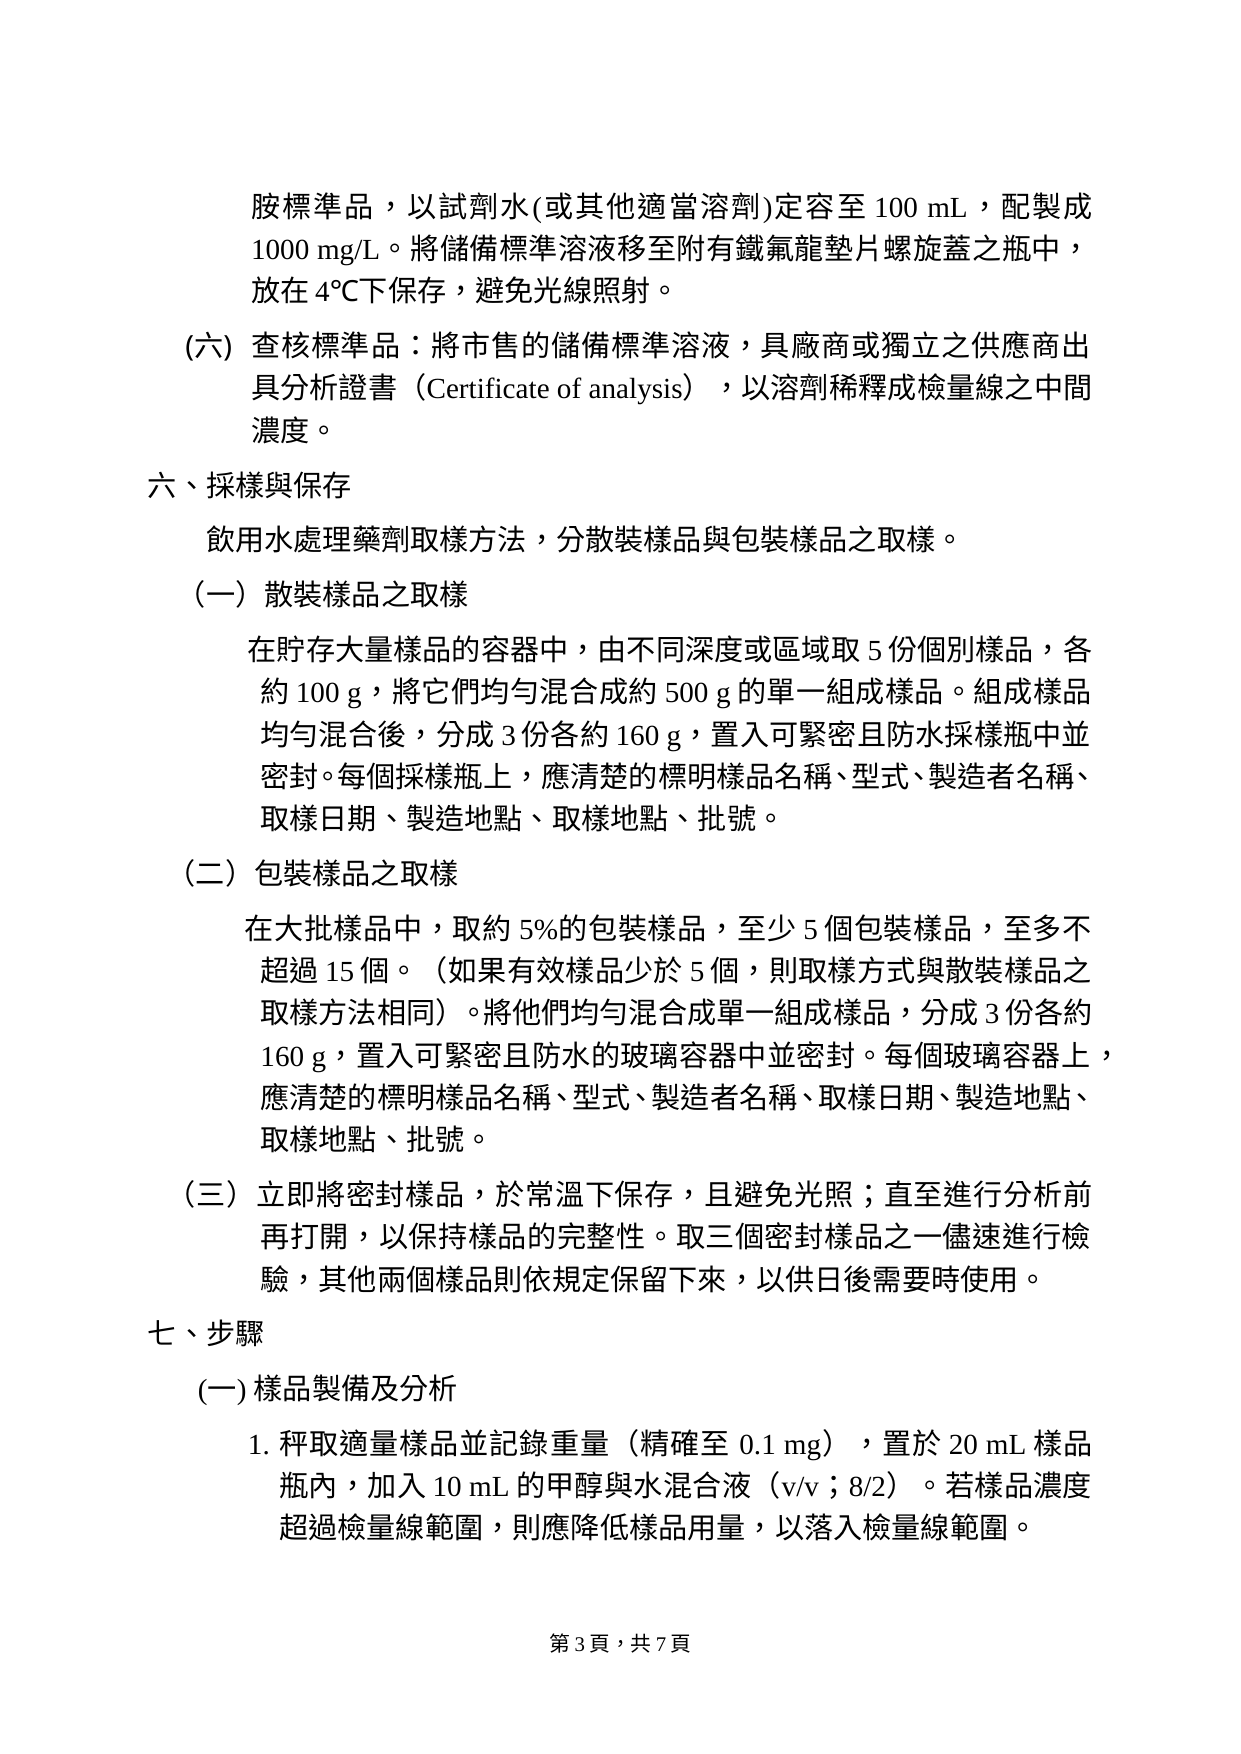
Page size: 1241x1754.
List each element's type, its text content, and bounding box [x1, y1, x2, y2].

text 在大批樣品中，取約5%的包裝樣品，至少5個包裝樣品，至多不超過15個。（如果有效樣品少於5個，則取樣方式與散裝樣品之取樣方法相同）。將他們均勻混合成單一組成樣品，分成3份各約160 g，置入可緊密且防水的玻璃容器中並密封。每個玻璃容器上，應清楚的標明樣品名稱、型式、製造者名稱、取樣日期、製造地點、取樣地點、批號。 [148, 905, 1092, 1159]
text 在貯存大量樣品的容器中，由不同深度或區域取5份個別樣品，各約100 g，將它們均勻混合成約500 g的單一組成樣品。組成樣品均勻混合後，分成3份各約160 g，置入可緊密且防水採樣瓶中並密封。每個採樣瓶上，應清楚的標明樣品名稱、型式、製造者名稱、取樣日期、製造地點、取樣地點、批號。 [166, 627, 1092, 838]
text （二）包裝樣品之取樣 [147, 851, 1092, 893]
text 飲用水處理藥劑取樣方法，分散裝樣品與包裝樣品之取樣。 [148, 517, 1092, 559]
text （三）立即將密封樣品，於常溫下保存，且避免光照；直至進行分析前再打開，以保持樣品的完整性。取三個密封樣品之一儘速進行檢驗，其他兩個樣品則依規定保留下來，以供日後需要時使用。 [166, 1172, 1092, 1298]
text （一）散裝樣品之取樣 [147, 572, 1092, 614]
list 胺標準品，以試劑水(或其他適當溶劑)定容至100 mL，配製成1000 mg/L。將儲備標準溶液移至附有鐵氟龍墊片螺旋蓋之瓶中，放在4℃下保存，避免光線照射。 [185, 183, 1092, 310]
list 查核標準品：將市售的儲備標準溶液，具廠商或獨立之供應商出具分析證書（Certificate of analysis），以溶劑稀釋成檢量線之中間濃度。 [185, 323, 1092, 450]
text 七、步驟 [148, 1311, 1092, 1353]
list 秤取適量樣品並記錄重量（精確至 0.1 mg），置於20 mL樣品瓶內，加入10 mL的甲醇與水混合液（v/v；8/2）。若樣品濃度超過檢量線範圍，則應降低樣品用量，以落入檢量線範圍。 [248, 1421, 1092, 1547]
text (一) 樣品製備及分析 [148, 1366, 1092, 1408]
text 六、採樣與保存 [148, 462, 1092, 504]
